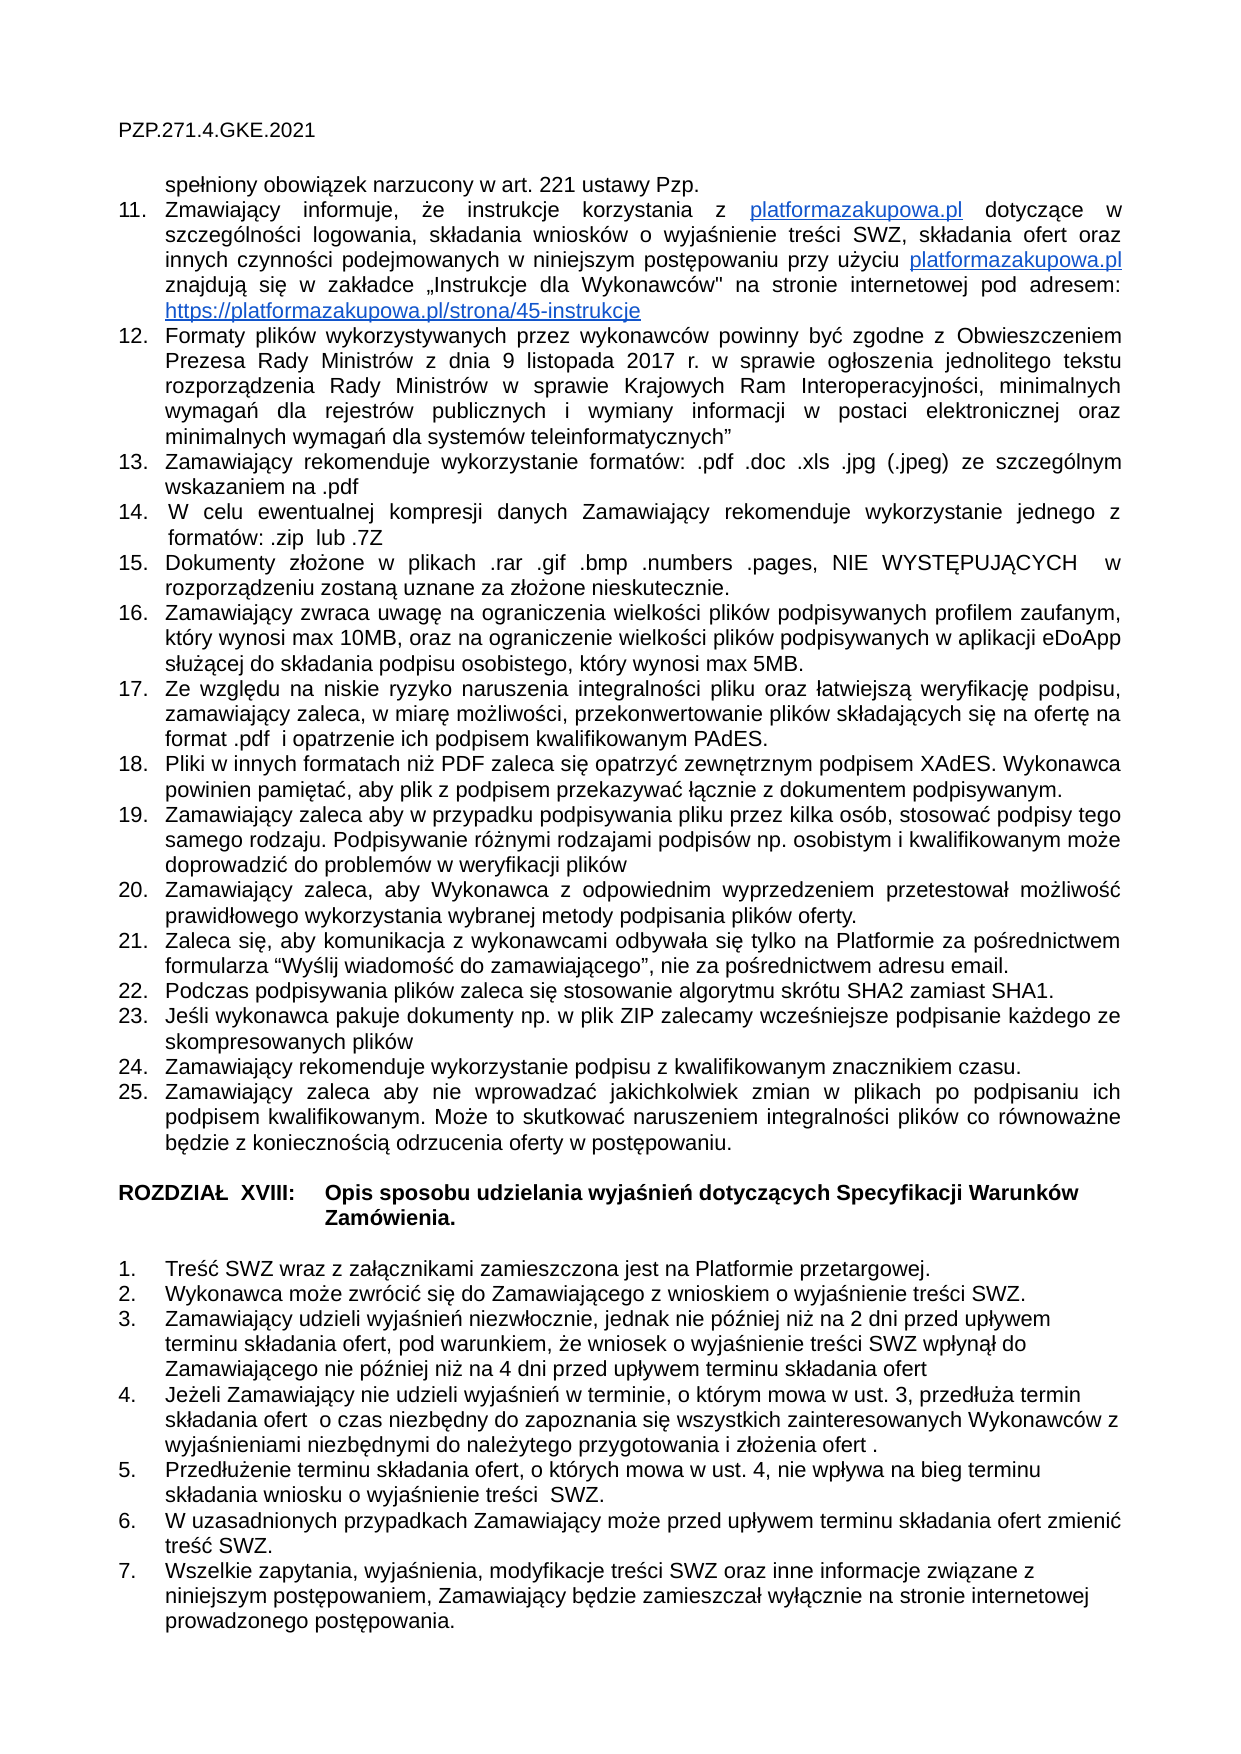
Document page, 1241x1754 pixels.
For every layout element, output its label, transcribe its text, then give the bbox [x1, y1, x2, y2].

table_cell Formaty plików wykorzystywanych przez wykonawców powinny być zgodne z Obwieszczeniem Prezesa Rady Ministrów z dnia 9 listopada 2017 r. w sprawie ogłoszenia jednolitego tekstu rozporządzenia Rady Ministrów w sprawie Krajowych Ram Interoperacyjności, minimalnych wymagań dla rejestrów publicznych i wymiany informacji w postaci elektronicznej oraz minimalnych wymagań dla systemów teleinformatycznych” [165, 323, 1122, 449]
table_cell 4. [118, 1382, 165, 1457]
table_cell 12. [118, 323, 165, 449]
table_cell 25. [118, 1079, 165, 1155]
table_cell 3. [118, 1306, 165, 1382]
table_cell [165, 1230, 1122, 1256]
table_cell [165, 1155, 1122, 1180]
table_cell 16. [118, 600, 165, 676]
table_cell Zamawiający rekomenduje wykorzystanie podpisu z kwalifikowanym znacznikiem czasu. [165, 1054, 1122, 1079]
table_cell spełniony obowiązek narzucony w art. 221 ustawy Pzp. [165, 172, 1122, 197]
table_cell 15. [118, 550, 165, 600]
table_cell ROZDZIAŁ XVIII: [118, 1180, 324, 1230]
table_cell Zamawiający zaleca, aby Wykonawca z odpowiednim wyprzedzeniem przetestował możliwość prawidłowego wykorzystania wybranej metody podpisania plików oferty. [165, 878, 1122, 928]
table_cell Treść SWZ wraz z załącznikami zamieszczona jest na Platformie przetargowej. [165, 1256, 1122, 1281]
table_cell 6. [118, 1508, 165, 1558]
table_cell Zaleca się, aby komunikacja z wykonawcami odbywała się tylko na Platformie za pośrednictwem formularza “Wyślij wiadomość do zamawiającego”, nie za pośrednictwem adresu email. [165, 928, 1122, 978]
table_cell 7. [118, 1558, 165, 1634]
table_cell [118, 172, 165, 197]
table_cell Pliki w innych formatach niż PDF zaleca się opatrzyć zewnętrznym podpisem XAdES. Wykonawca powinien pamiętać, aby plik z podpisem przekazywać łącznie z dokumentem podpisywanym. [165, 751, 1122, 802]
table_cell Jeżeli Zamawiający nie udzieli wyjaśnień w terminie, o którym mowa w ust. 3, przedłuża termin składania ofert o czas niezbędny do zapoznania się wszystkich zainteresowanych Wykonawców z wyjaśnieniami niezbędnymi do należytego przygotowania i złożenia ofert . [165, 1382, 1122, 1457]
table_cell 23. [118, 1004, 165, 1054]
table_cell Wykonawca może zwrócić się do Zamawiającego z wnioskiem o wyjaśnienie treści SWZ. [165, 1281, 1122, 1306]
table_cell Przedłużenie terminu składania ofert, o których mowa w ust. 4, nie wpływa na bieg terminu składania wniosku o wyjaśnienie treści SWZ. [165, 1457, 1122, 1508]
table_cell 1. [118, 1256, 165, 1281]
table_cell Jeśli wykonawca pakuje dokumenty np. w plik ZIP zalecamy wcześniejsze podpisanie każdego ze skompresowanych plików [165, 1004, 1122, 1054]
table_cell Opis sposobu udzielania wyjaśnień dotyczących Specyfikacji Warunków Zamówienia. [325, 1180, 1122, 1230]
table_cell 22. [118, 978, 165, 1003]
table_cell 13. [118, 449, 165, 499]
table_cell 2. [118, 1281, 165, 1306]
table_cell 21. [118, 928, 165, 978]
table_cell 20. [118, 878, 165, 928]
table_cell Zamawiający zwraca uwagę na ograniczenia wielkości plików podpisywanych profilem zaufanym, który wynosi max 10MB, oraz na ograniczenie wielkości plików podpisywanych w aplikacji eDoApp służącej do składania podpisu osobistego, który wynosi max 5MB. [165, 600, 1122, 676]
table_cell 5. [118, 1457, 165, 1508]
table_cell 18. [118, 751, 165, 802]
table_cell [118, 1230, 165, 1256]
table_cell Zamawiający rekomenduje wykorzystanie formatów: .pdf .doc .xls .jpg (.jpeg) ze szczególnym wskazaniem na .pdf [165, 449, 1122, 499]
table_cell 11. [118, 197, 165, 323]
table_cell [118, 1155, 165, 1180]
table_cell W celu ewentualnej kompresji danych Zamawiający rekomenduje wykorzystanie jednego z formatów: .zip lub .7Z [165, 499, 1122, 550]
table_cell Dokumenty złożone w plikach .rar .gif .bmp .numbers .pages, NIE WYSTĘPUJĄCYCH w rozporządzeniu zostaną uznane za złożone nieskutecznie. [165, 550, 1122, 600]
table_cell Zamawiający zaleca aby w przypadku podpisywania pliku przez kilka osób, stosować podpisy tego samego rodzaju. Podpisywanie różnymi rodzajami podpisów np. osobistym i kwalifikowanym może doprowadzić do problemów w weryfikacji plików [165, 802, 1122, 877]
table_cell 17. [118, 676, 165, 751]
table_cell W uzasadnionych przypadkach Zamawiający może przed upływem terminu składania ofert zmienić treść SWZ. [165, 1508, 1122, 1558]
table_cell Podczas podpisywania plików zaleca się stosowanie algorytmu skrótu SHA2 zamiast SHA1. [165, 978, 1122, 1003]
table_cell 24. [118, 1054, 165, 1079]
table_cell Ze względu na niskie ryzyko naruszenia integralności pliku oraz łatwiejszą weryfikację podpisu, zamawiający zaleca, w miarę możliwości, przekonwertowanie plików składających się na ofertę na format .pdf i opatrzenie ich podpisem kwalifikowanym PAdES. [165, 676, 1122, 751]
table_cell Zamawiający udzieli wyjaśnień niezwłocznie, jednak nie później niż na 2 dni przed upływem terminu składania ofert, pod warunkiem, że wniosek o wyjaśnienie treści SWZ wpłynął do Zamawiającego nie później niż na 4 dni przed upływem terminu składania ofert [165, 1306, 1122, 1382]
table_cell Zmawiający informuje, że instrukcje korzystania z platformazakupowa.pl dotyczące w szczególności logowania, składania wniosków o wyjaśnienie treści SWZ, składania ofert oraz innych czynności podejmowanych w niniejszym postępowaniu przy użyciu platformazakupowa.pl znajdują się w zakładce „Instrukcje dla Wykonawców" na stronie internetowej pod adresem: https://platformazakupowa.pl/strona/45-instrukcje [165, 197, 1122, 323]
table_cell 19. [118, 802, 165, 877]
table_cell Zamawiający zaleca aby nie wprowadzać jakichkolwiek zmian w plikach po podpisaniu ich podpisem kwalifikowanym. Może to skutkować naruszeniem integralności plików co równoważne będzie z koniecznością odrzucenia oferty w postępowaniu. [165, 1079, 1122, 1155]
table_cell Wszelkie zapytania, wyjaśnienia, modyfikacje treści SWZ oraz inne informacje związane z niniejszym postępowaniem, Zamawiający będzie zamieszczał wyłącznie na stronie internetowej prowadzonego postępowania. [165, 1558, 1122, 1634]
table_cell 14. [118, 499, 165, 550]
